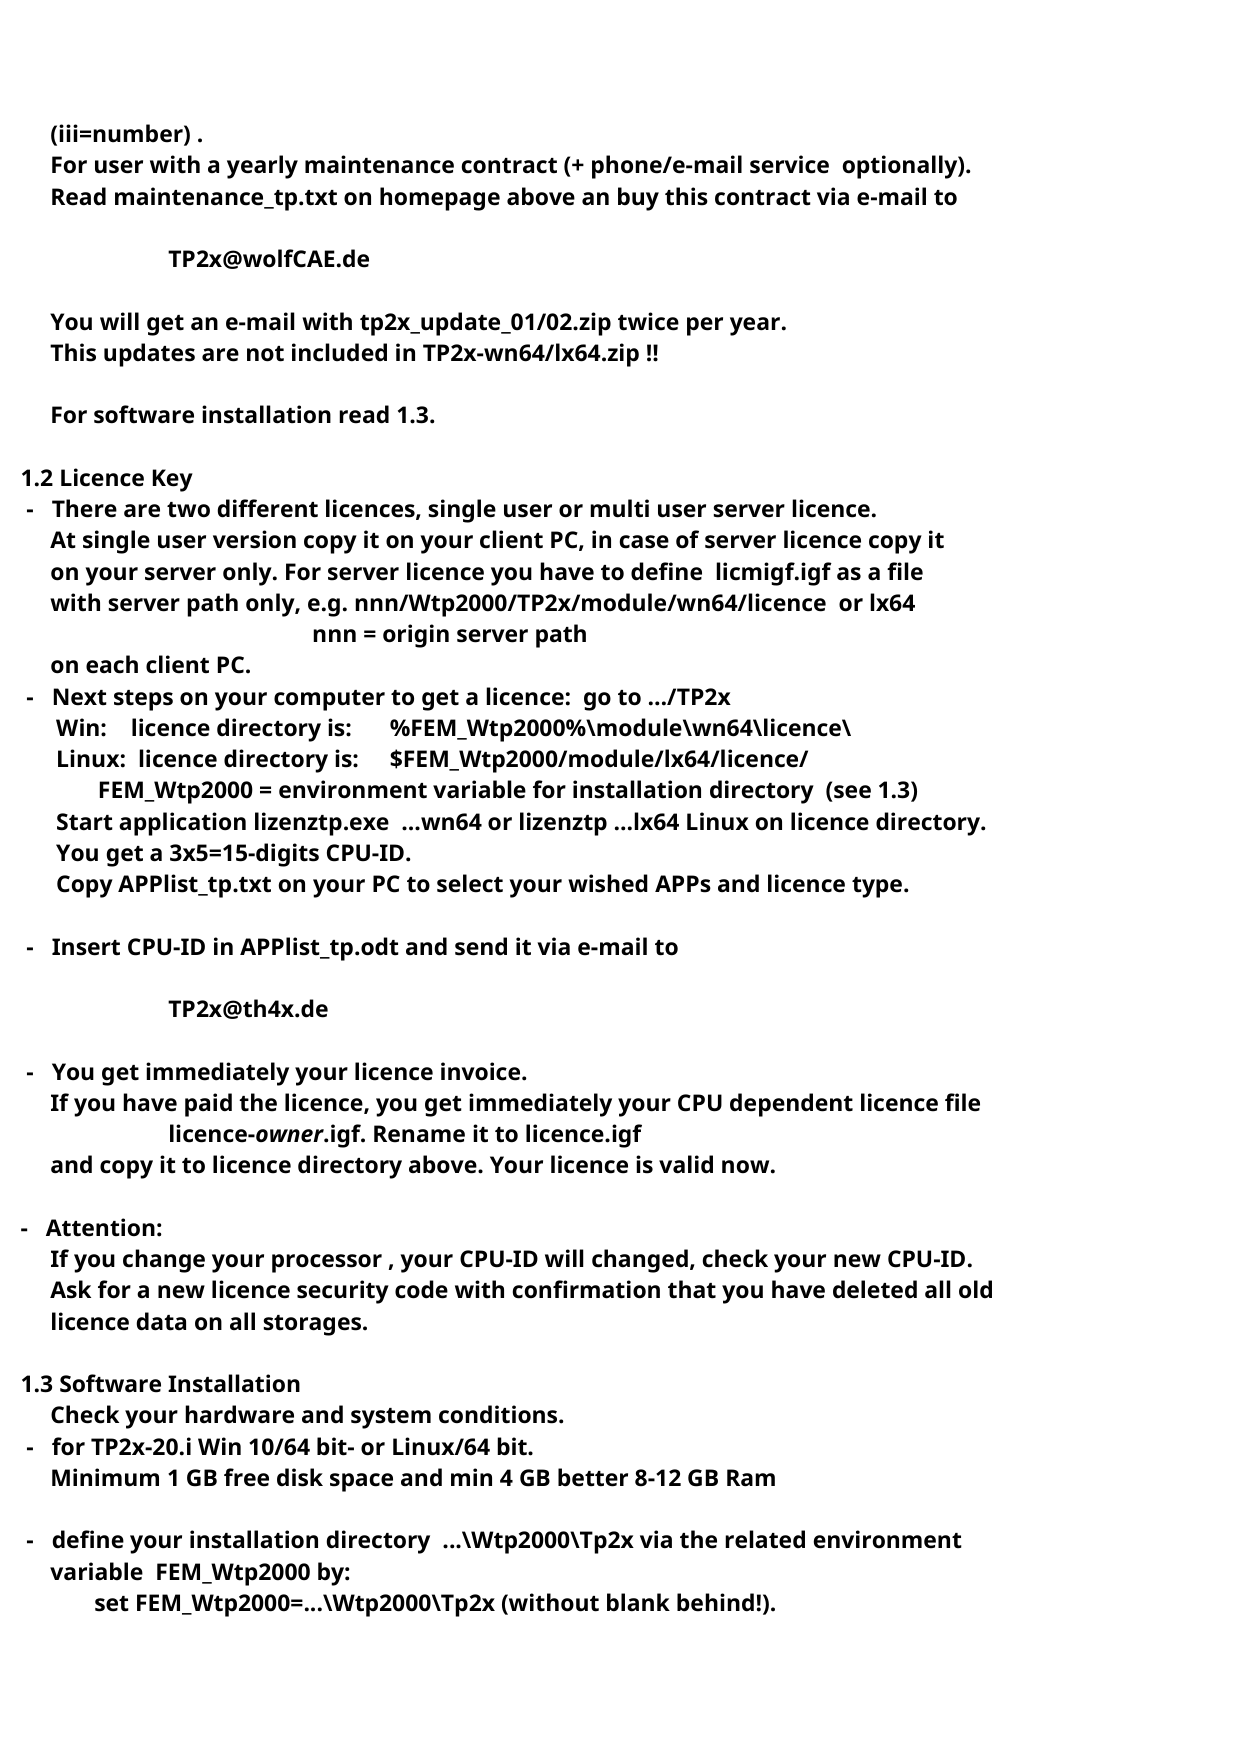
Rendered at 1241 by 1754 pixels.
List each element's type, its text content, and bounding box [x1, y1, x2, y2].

text For user with a yearly maintenance contract (+ phone/e-mail service optionally). [20, 149, 1197, 181]
text TP2x@wolfCAE.de [20, 243, 1197, 274]
text on your server only. For server licence you have to define licmigf.igf as a file [20, 556, 1197, 587]
text Copy APPlist_tp.txt on your PC to select your wished APPs and licence type. [20, 868, 1197, 899]
text - Attention: [20, 1212, 1197, 1243]
text - There are two different licences, single user or multi user server licence. [20, 493, 1197, 524]
text Check your hardware and system conditions. [20, 1399, 1197, 1431]
text nnn = origin server path [20, 618, 1197, 649]
text At single user version copy it on your client PC, in case of server licence copy it [20, 524, 1197, 556]
text - Next steps on your computer to get a licence: go to …/TP2x [20, 681, 1197, 712]
text You will get an e-mail with tp2x_update_01/02.zip twice per year. [20, 306, 1197, 337]
text variable FEM_Wtp2000 by: [20, 1556, 1197, 1587]
text Win: licence directory is: %FEM_Wtp2000%\module\wn64\licence\ [20, 712, 1197, 743]
text If you change your processor , your CPU-ID will changed, check your new CPU-ID. [20, 1243, 1197, 1274]
text - Insert CPU-ID in APPlist_tp.odt and send it via e-mail to [20, 931, 1197, 962]
text on each client PC. [20, 649, 1197, 681]
text set FEM_Wtp2000=...\Wtp2000\Tp2x (without blank behind!). [20, 1587, 1197, 1618]
text Linux: licence directory is: $FEM_Wtp2000/module/lx64/licence/ [20, 743, 1197, 774]
text and copy it to licence directory above. Your licence is valid now. [20, 1149, 1197, 1181]
text FEM_Wtp2000 = environment variable for installation directory (see 1.3) [20, 774, 1197, 806]
text For software installation read 1.3. [20, 399, 1197, 431]
text Minimum 1 GB free disk space and min 4 GB better 8-12 GB Ram [20, 1462, 1197, 1493]
text - You get immediately your licence invoice. [20, 1056, 1197, 1087]
text If you have paid the licence, you get immediately your CPU dependent licence file [20, 1087, 1197, 1118]
text licence-owner.igf. Rename it to licence.igf [20, 1118, 1197, 1149]
text with server path only, e.g. nnn/Wtp2000/TP2x/module/wn64/licence or lx64 [20, 587, 1197, 618]
text - define your installation directory ...\Wtp2000\Tp2x via the related environment [20, 1524, 1197, 1556]
text TP2x@th4x.de [20, 993, 1197, 1024]
text You get a 3x5=15-digits CPU-ID. [20, 837, 1197, 868]
text 1.2 Licence Key [20, 462, 1197, 493]
text 1.3 Software Installation [20, 1368, 1197, 1399]
text - for TP2x-20.i Win 10/64 bit- or Linux/64 bit. [20, 1431, 1197, 1462]
text Ask for a new licence security code with confirmation that you have deleted all old [20, 1274, 1197, 1306]
text Start application lizenztp.exe ...wn64 or lizenztp ...lx64 Linux on licence directory. [20, 806, 1197, 837]
text licence data on all storages. [20, 1306, 1197, 1337]
text This updates are not included in TP2x-wn64/lx64.zip !! [20, 337, 1197, 368]
text Read maintenance_tp.txt on homepage above an buy this contract via e-mail to [20, 181, 1197, 212]
text (iii=number) . [20, 118, 1197, 149]
